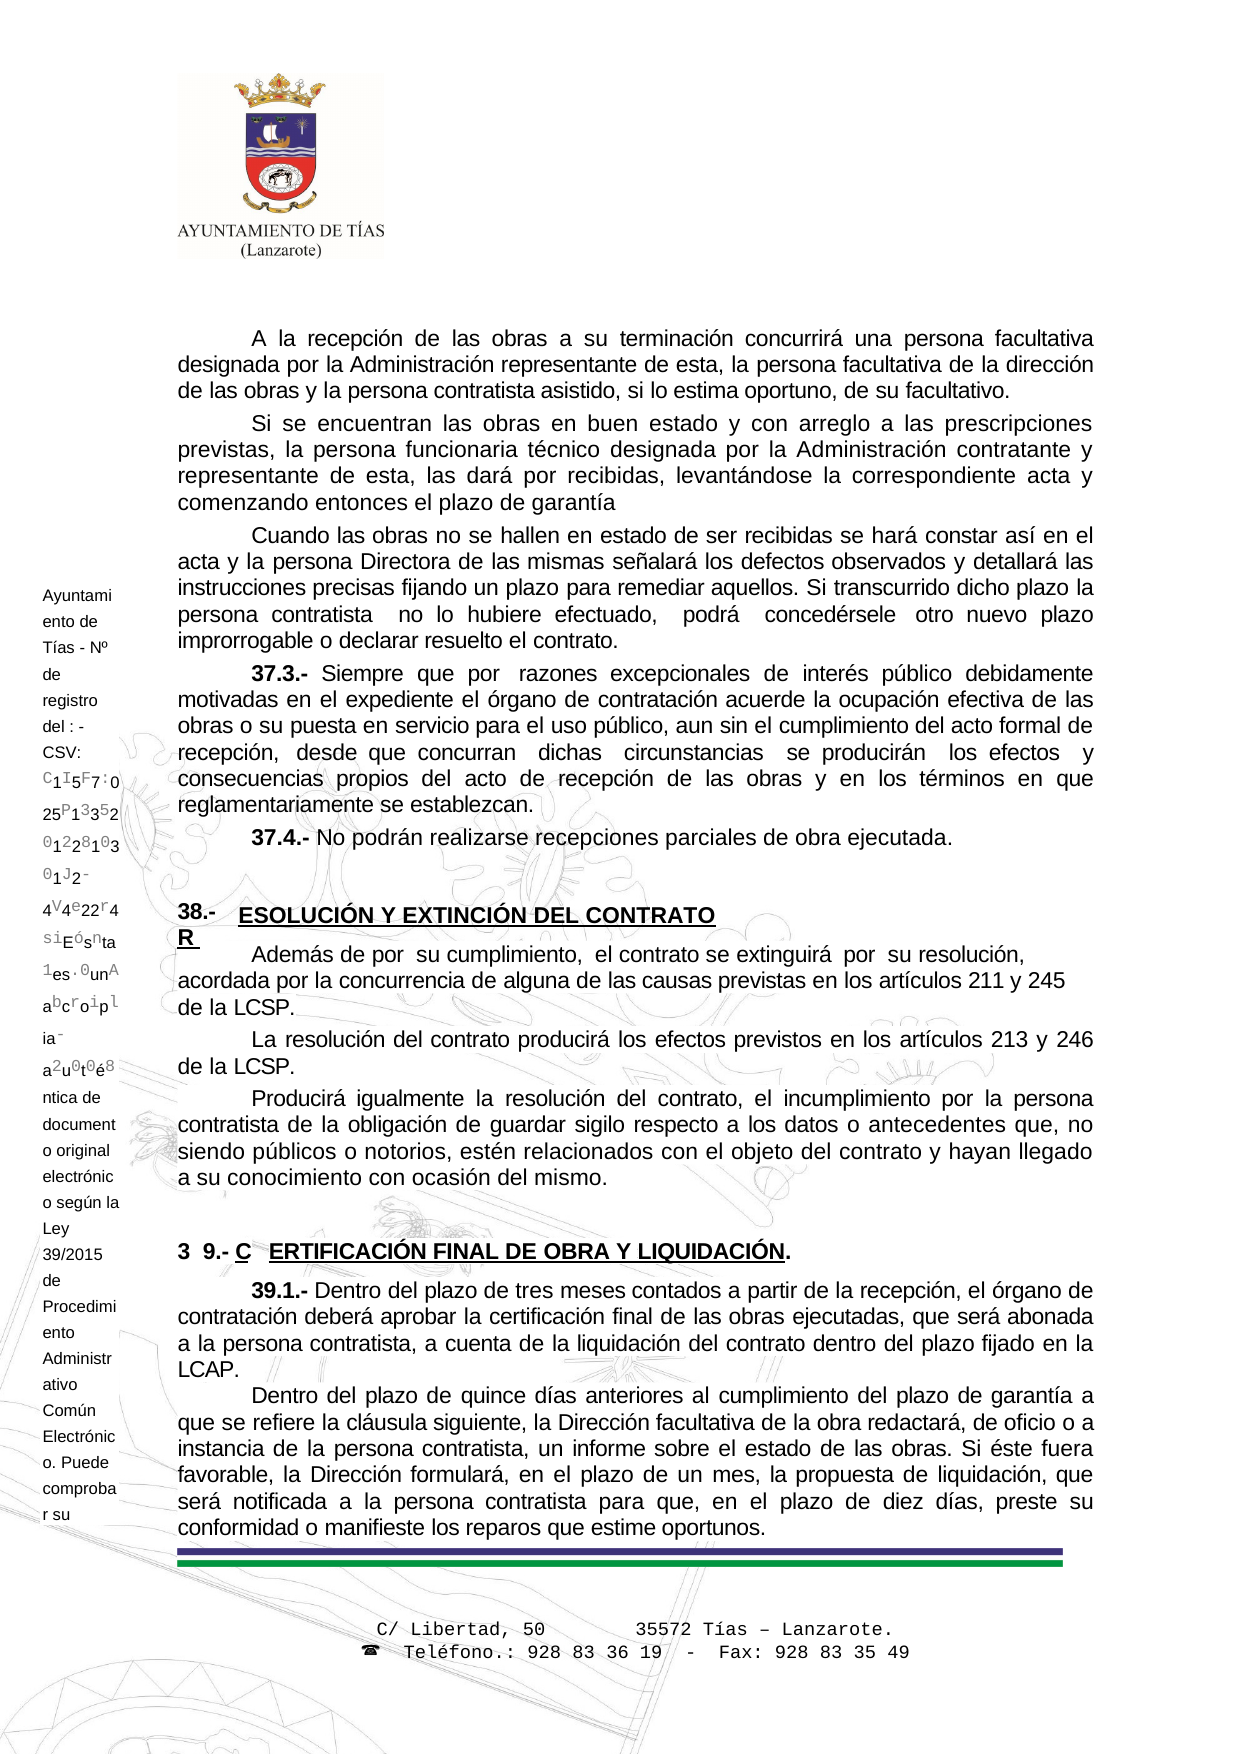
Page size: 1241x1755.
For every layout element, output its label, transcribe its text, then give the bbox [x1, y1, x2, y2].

text ESOLUCIÓN Y EXTINCIÓN DEL CONTRATO [995, 902, 1182, 928]
text A la recepción de las obras a su terminación concurrirá una persona facultativa designada por la Administración representante de esta, la persona facultativa de la dirección de las obras y la persona contratista asistido, si lo estima oportuno, de su facultativo. [177, 324, 1094, 403]
text Cuando las obras no se hallen en estado de ser recibidas se hará constar así en el acta y la persona Directora de las mismas señalará los defectos observados y detallará las instrucciones precisas fijando un plazo para remediar aquellos. Si transcurrido dicho plazo la persona contratista no lo hubiere efectuado, podrá concedérsele otro nuevo plazo improrrogable o declarar resuelto el contrato. [177, 522, 1094, 653]
text acordada por la concurrencia de alguna de las causas previstas en los artículos 211 y 245 de la LCSP. [995, 994, 1087, 1020]
text Si se encuentran las obras en buen estado y con arreglo a las prescripciones previstas, la persona funcionaria técnico designada por la Administración contratante y representante de esta, las dará por recibidas, levantándose la correspondiente acta y comenzando entonces el plazo de garantía [177, 410, 1094, 515]
text Producirá igualmente la resolución del contrato, el incumplimiento por la persona contratista de la obligación de guardar sigilo respecto a los datos o antecedentes que, no siendo públicos o notorios, estén relacionados con el objeto del contrato y hayan llegado a su conocimiento con ocasión del mismo. [995, 1085, 1094, 1190]
text 37.4.- No podrán realizarse recepciones parciales de obra ejecutada. [995, 824, 1182, 850]
text 39.1.- Dentro del plazo de tres meses contados a partir de la recepción, el órgano de contratación deberá aprobar la certificación final de las obras ejecutadas, que será abonada a la persona contratista, a cuenta de la liquidación del contrato dentro del plazo fijado en la LCAP. [995, 1277, 1094, 1382]
text Dentro del plazo de quince días anteriores al cumplimiento del plazo de garantía a que se refiere la cláusula siguiente, la Dirección facultativa de la obra redactará, de oficio o a instancia de la persona contratista, un informe sobre el estado de las obras. Si éste fuera favorable, la Dirección formulará, en el plazo de un mes, la propuesta de liquidación, que será notificada a la persona contratista para que, en el plazo de diez días, preste su conformidad o manifieste los reparos que estime oportunos. [995, 1430, 1094, 1541]
text  Teléfono.: 928 83 36 19 - Fax: 928 83 35 49 [995, 1641, 1108, 1664]
text C/ Libertad, 50 35572 Tías – Lanzarote. [995, 1619, 1108, 1641]
text Ayuntamiento de Tías - Nº de registro del : - CSV: C1I5F7:025P133520122810301J2-4V4e22r4siEósnta 1es.0unAabcroiplia-a2u0t0é8ntica de documento original electrónico según la Ley 39/2015 de Procedimiento Administrativo Común Electrónico. Puede comprobar su autenticidad en: [42, 586, 119, 1525]
subtitle 3 9.- C ERTIFICACIÓN FINAL DE OBRA Y LIQUIDACIÓN. [995, 1238, 1182, 1264]
text La resolución del contrato producirá los efectos previstos en los artículos 213 y 246 de la LCSP. [995, 1026, 1094, 1079]
text Además de por su cumplimiento, el contrato se extinguirá por su resolución, [1093, 941, 1182, 967]
text 37.3.- Siempre que por razones excepcionales de interés público debidamente motivadas en el expediente el órgano de contratación acuerde la ocupación efectiva de las obras o su puesta en servicio para el uso público, aun sin el cumplimiento del acto formal de recepción, desde que concurran dichas circunstancias se producirán los efectos y consecuencias propios del acto de recepción de las obras y en los términos en que reglamentariamente se establezcan. [177, 659, 1094, 818]
